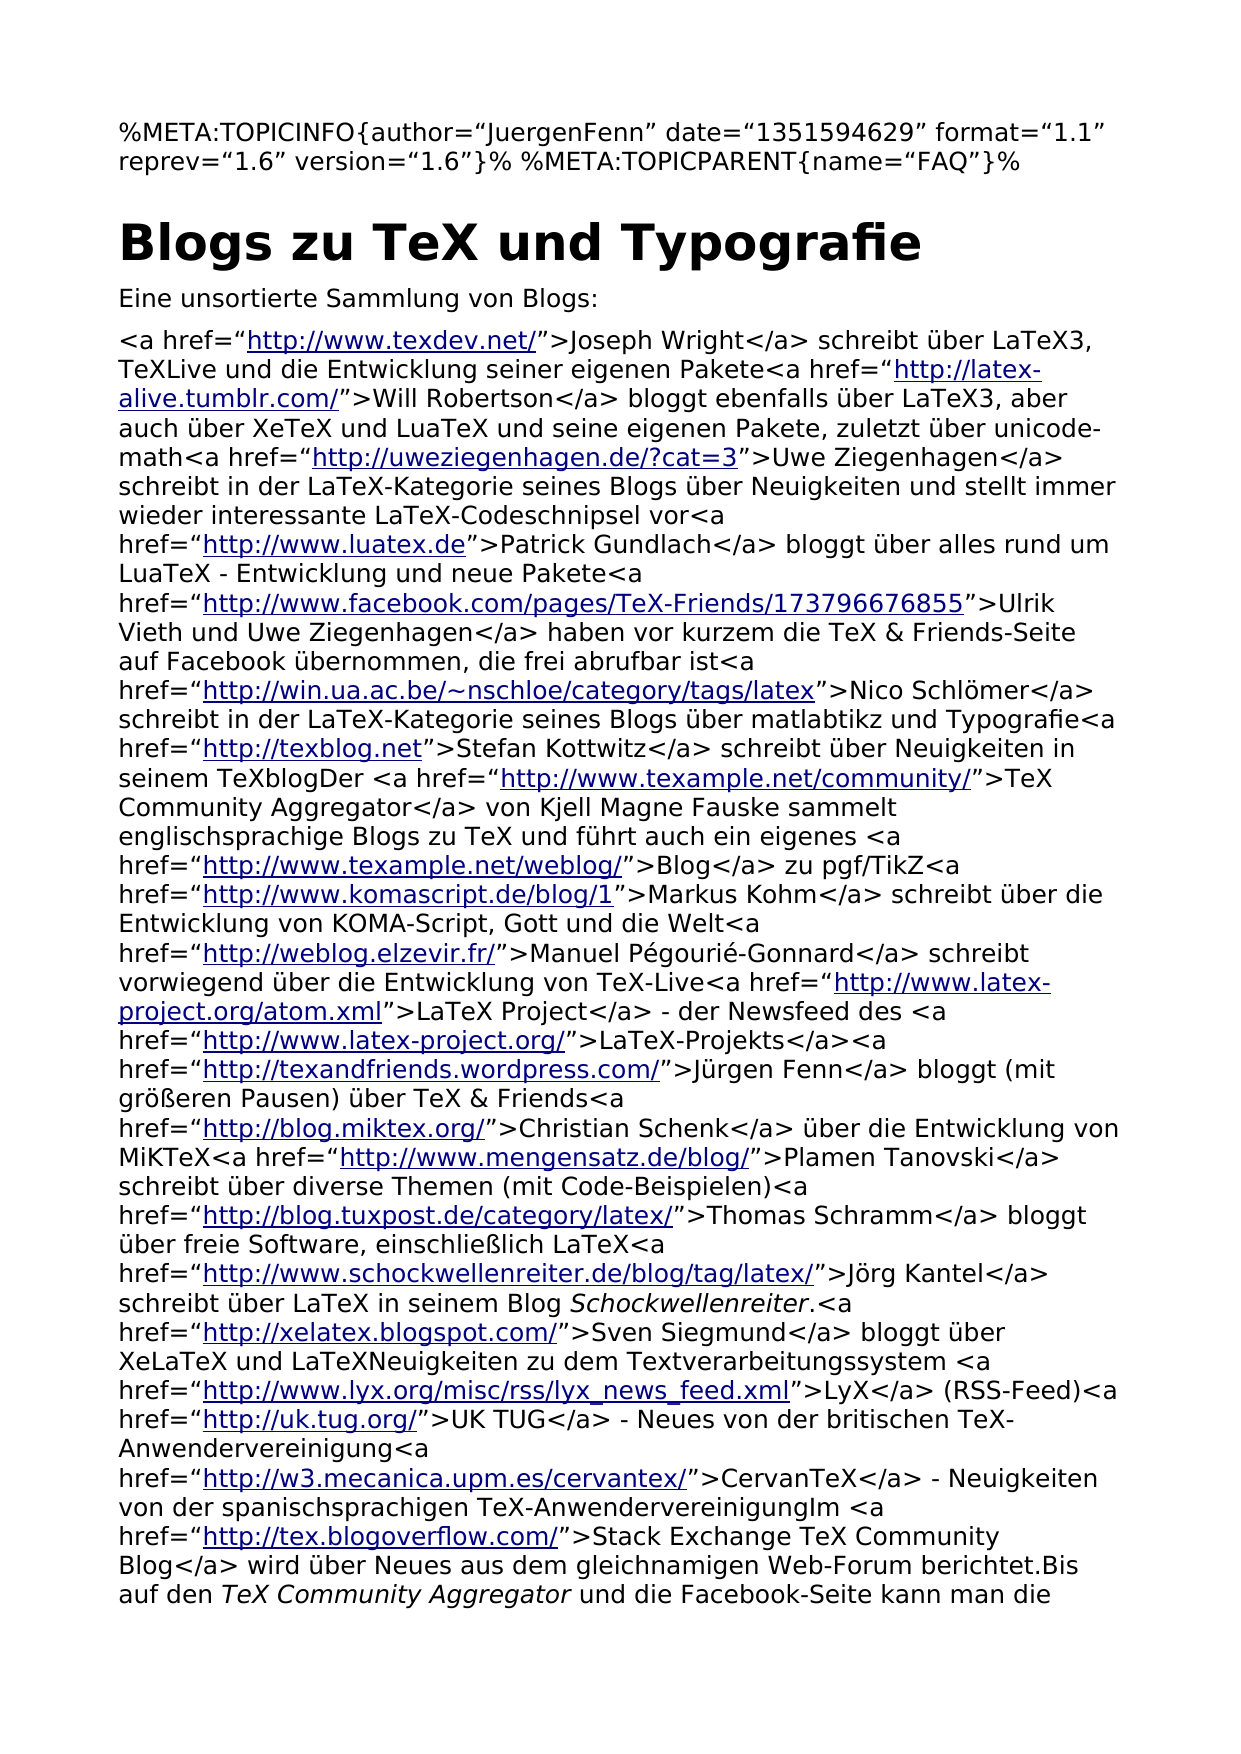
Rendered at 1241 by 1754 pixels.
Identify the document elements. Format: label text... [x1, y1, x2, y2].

text <a href=“http://www.texdev.net/”>Joseph Wright</a> schreibt über LaTeX3, TeXLive und die Entwicklung seiner eigenen Pakete<a href=“http://latex-alive.tumblr.com/”>Will Robertson</a> bloggt ebenfalls über LaTeX3, aber auch über XeTeX und LuaTeX und seine eigenen Pakete, zuletzt über unicode-math<a href=“http://uweziegenhagen.de/?cat=3”>Uwe Ziegenhagen</a> schreibt in der LaTeX-Kategorie seines Blogs über Neuigkeiten und stellt immer wieder interessante LaTeX-Codeschnipsel vor<a href=“http://www.luatex.de”>Patrick Gundlach</a> bloggt über alles rund um LuaTeX - Entwicklung und neue Pakete<a href=“http://www.facebook.com/pages/TeX-Friends/173796676855”>Ulrik Vieth und Uwe Ziegenhagen</a> haben vor kurzem die TeX & Friends-Seite auf Facebook übernommen, die frei abrufbar ist<a href=“http://win.ua.ac.be/~nschloe/category/tags/latex”>Nico Schlömer</a> schreibt in der LaTeX-Kategorie seines Blogs über matlabtikz und Typografie<a href=“http://texblog.net”>Stefan Kottwitz</a> schreibt über Neuigkeiten in seinem TeXblogDer <a href=“http://www.texample.net/community/”>TeX Community Aggregator</a> von Kjell Magne Fauske sammelt englischsprachige Blogs zu TeX und führt auch ein eigenes <a href=“http://www.texample.net/weblog/”>Blog</a> zu pgf/TikZ<a href=“http://www.komascript.de/blog/1”>Markus Kohm</a> schreibt über die Entwicklung von KOMA-Script, Gott und die Welt<a href=“http://weblog.elzevir.fr/”>Manuel Pégourié-Gonnard</a> schreibt vorwiegend über die Entwicklung von TeX-Live<a href=“http://www.latex-project.org/atom.xml”>LaTeX Project</a> - der Newsfeed des <a href=“http://www.latex-project.org/”>LaTeX-Projekts</a><a href=“http://texandfriends.wordpress.com/”>Jürgen Fenn</a> bloggt (mit größeren Pausen) über TeX & Friends<a href=“http://blog.miktex.org/”>Christian Schenk</a> über die Entwicklung von MiKTeX<a href=“http://www.mengensatz.de/blog/”>Plamen Tanovski</a> schreibt über diverse Themen (mit Code-Beispielen)<a href=“http://blog.tuxpost.de/category/latex/”>Thomas Schramm</a> bloggt über freie Software, einschließlich LaTeX<a href=“http://www.schockwellenreiter.de/blog/tag/latex/”>Jörg Kantel</a> schreibt über LaTeX in seinem Blog Schockwellenreiter.<a href=“http://xelatex.blogspot.com/”>Sven Siegmund</a> bloggt über XeLaTeX und LaTeXNeuigkeiten zu dem Textverarbeitungssystem <a href=“http://www.lyx.org/misc/rss/lyx_news_feed.xml”>LyX</a> (RSS-Feed)<a href=“http://uk.tug.org/”>UK TUG</a> - Neues von der britischen TeX-Anwendervereinigung<a href=“http://w3.mecanica.upm.es/cervantex/”>CervanTeX</a> - Neuigkeiten von der spanischsprachigen TeX-AnwendervereinigungIm <a href=“http://tex.blogoverflow.com/”>Stack Exchange TeX Community Blog</a> wird über Neues aus dem gleichnamigen Web-Forum berichtet.Bis auf den TeX Community Aggregator und die Facebook-Seite kann man die [118, 326, 1122, 1610]
text Eine unsortierte Sammlung von Blogs: [118, 285, 1122, 314]
subtitle Blogs zu TeX und Typografie [118, 214, 1122, 272]
text %META:TOPICINFO{author=“JuergenFenn” date=“1351594629” format=“1.1” reprev=“1.6” version=“1.6”}% %META:TOPICPARENT{name=“FAQ”}% [118, 118, 1122, 176]
